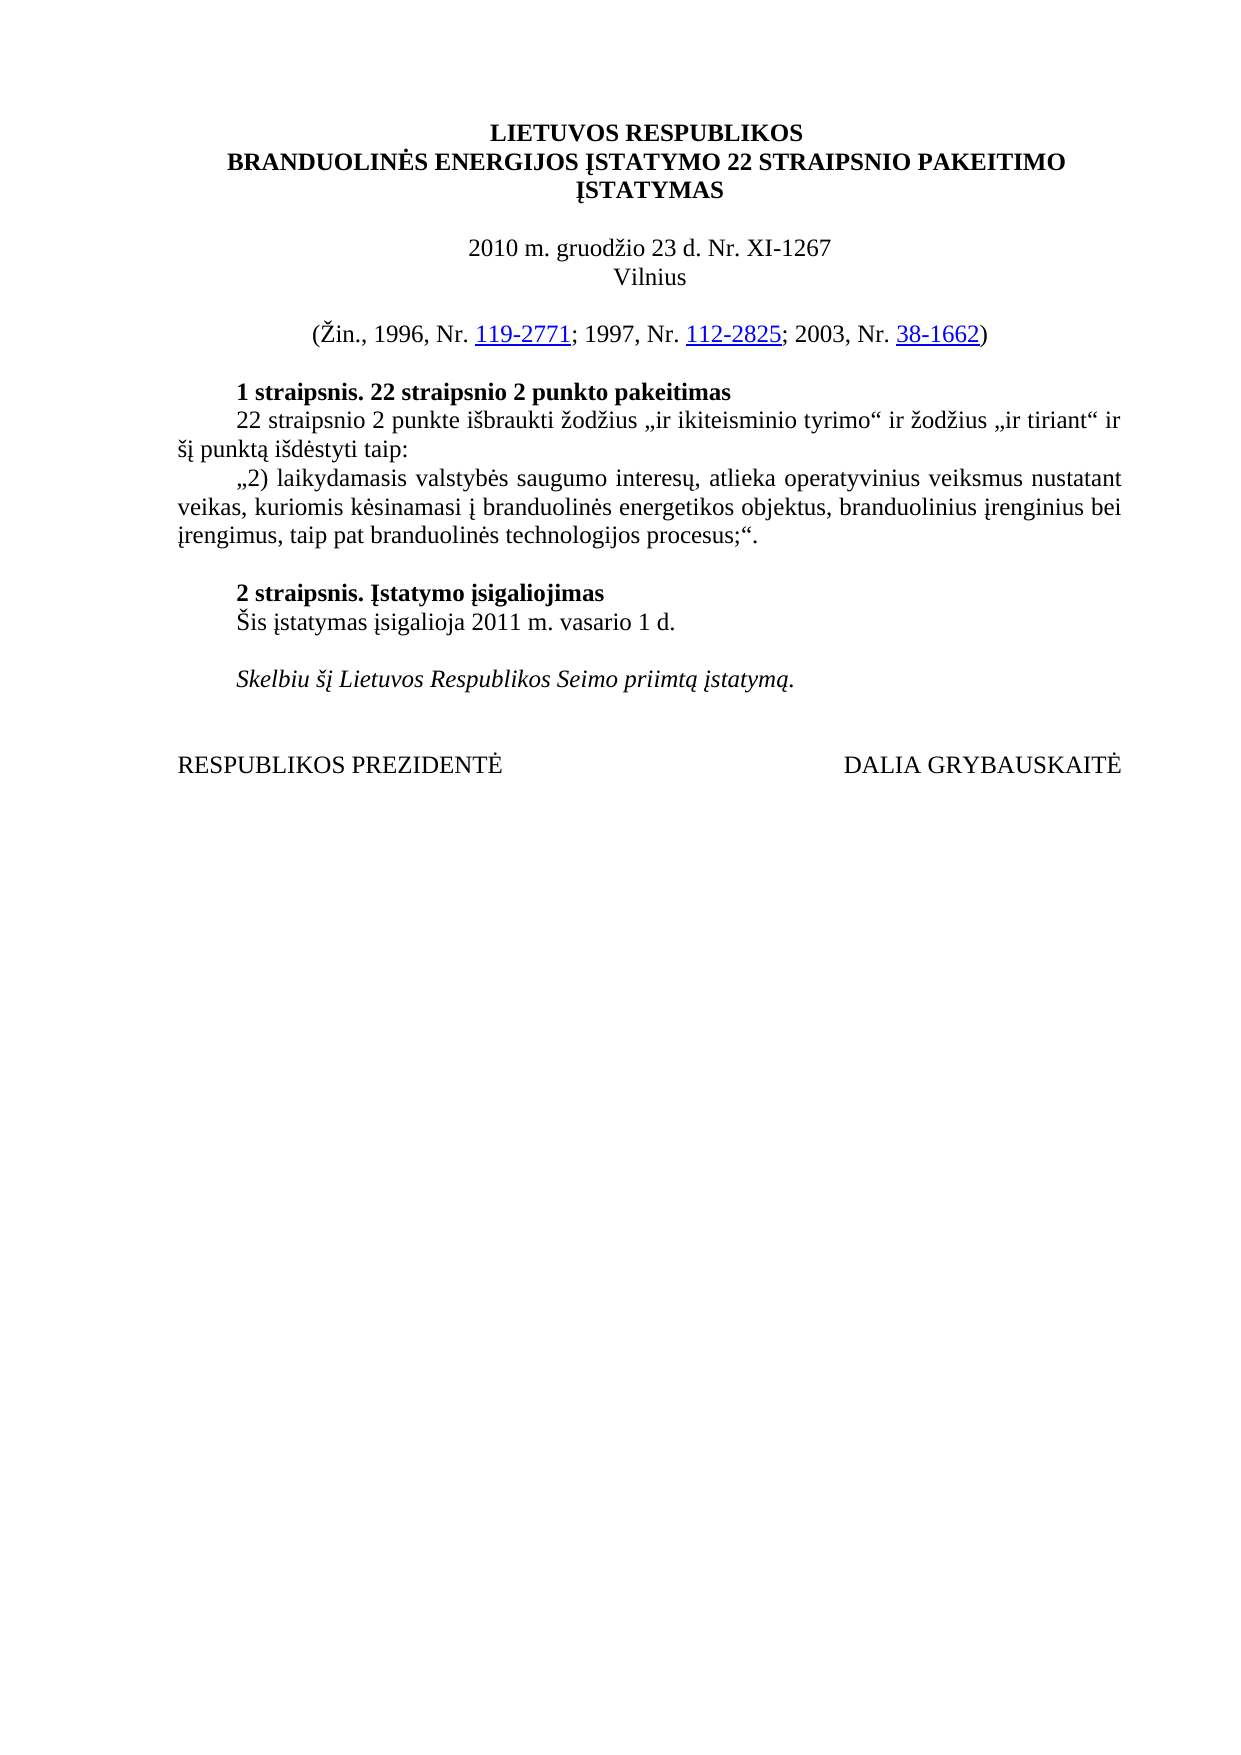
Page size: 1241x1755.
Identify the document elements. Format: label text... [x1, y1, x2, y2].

text Šis įstatymas įsigalioja 2011 m. vasario 1 d. [177, 607, 1122, 636]
text „2) laikydamasis valstybės saugumo interesų, atlieka operatyvinius veiksmus nustatant veikas, kuriomis kėsinamasi į branduolinės energetikos objektus, branduolinius įrenginius bei įrengimus, taip pat branduolinės technologijos procesus;“. [177, 463, 1122, 549]
text 2 straipsnis. Įstatymo įsigaliojimas [177, 578, 1122, 607]
text Vilnius [177, 262, 1122, 291]
text 22 straipsnio 2 punkte išbraukti žodžius „ir ikiteisminio tyrimo“ ir žodžius „ir tiriant“ ir šį punktą išdėstyti taip: [177, 406, 1122, 463]
text (Žin., 1996, Nr. 119-2771; 1997, Nr. 112-2825; 2003, Nr. 38-1662) [177, 319, 1122, 348]
text 1 straipsnis. 22 straipsnio 2 punkto pakeitimas [177, 377, 1122, 406]
text LIETUVOS RESPUBLIKOS BRANDUOLINĖS ENERGIJOS ĮSTATYMO 22 STRAIPSNIO PAKEITIMO ĮSTATYMAS [177, 118, 1122, 204]
text Skelbiu šį Lietuvos Respublikos Seimo priimtą įstatymą. [177, 664, 1122, 693]
text 2010 m. gruodžio 23 d. Nr. XI-1267 [177, 233, 1122, 262]
text RESPUBLIKOS PREZIDENTĖ DALIA GRYBAUSKAITĖ [177, 751, 1122, 779]
